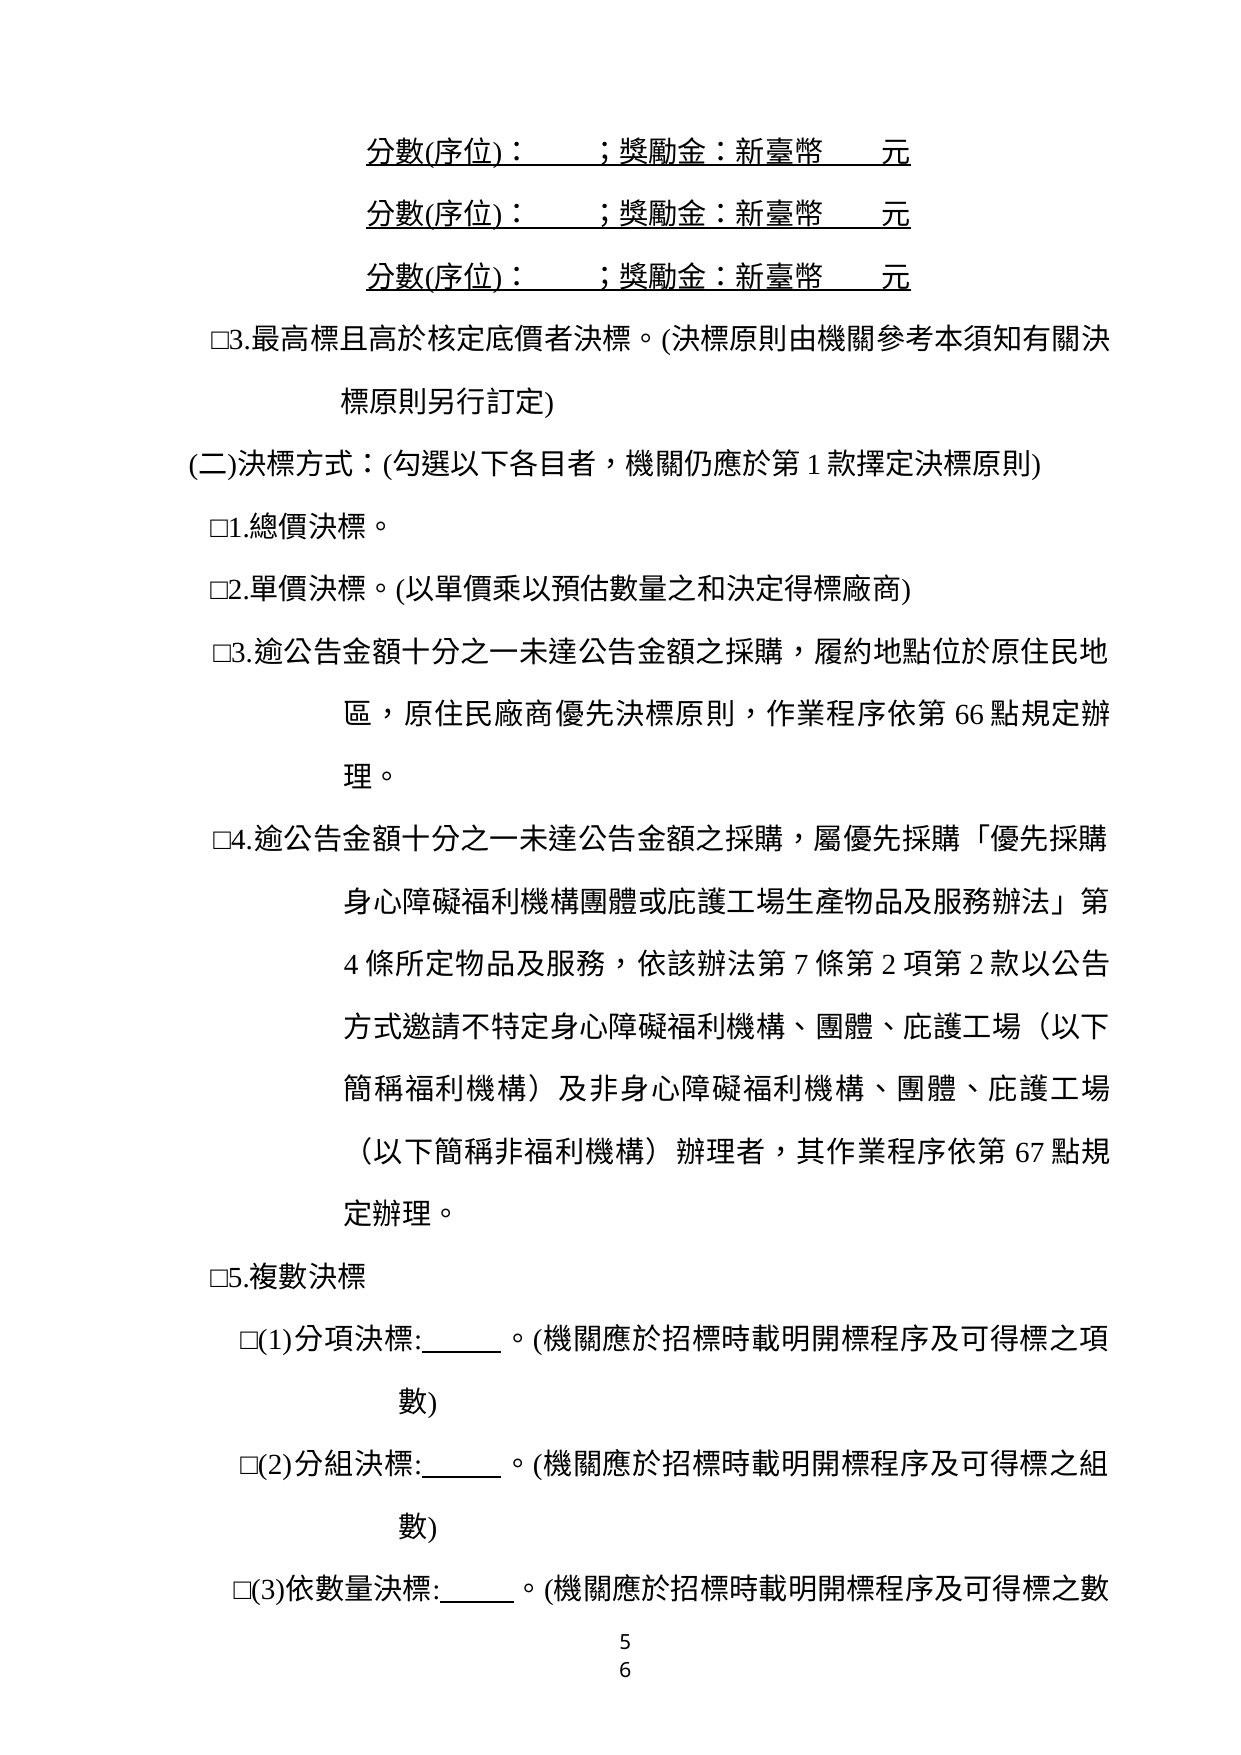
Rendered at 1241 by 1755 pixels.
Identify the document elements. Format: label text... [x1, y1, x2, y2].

text □1.總價決標。 [130, 483, 1110, 545]
text □2.單價決標。(以單價乘以預估數量之和決定得標廠商) [130, 545, 1110, 608]
text 分數(序位)： ；獎勵金：新臺幣 元 [366, 170, 1110, 233]
text □4.逾公告金額十分之一未達公告金額之採購，屬優先採購「優先採購身心障礙福利機構團體或庇護工場生產物品及服務辦法」第4條所定物品及服務，依該辦法第7條第2項第2款以公告方式邀請不特定身心障礙福利機構、團體、庇護工場（以下簡稱福利機構）及非身心障礙福利機構、團體、庇護工場（以下簡稱非福利機構）辦理者，其作業程序依第67點規定辦理。 [130, 795, 1110, 1233]
text □3.逾公告金額十分之一未達公告金額之採購，履約地點位於原住民地區，原住民廠商優先決標原則，作業程序依第66點規定辦理。 [130, 608, 1110, 795]
text □3.最高標且高於核定底價者決標。(決標原則由機關參考本須知有關決標原則另行訂定) [130, 295, 1110, 420]
text □(3)依數量決標: 。(機關應於招標時載明開標程序及可得標之數 [130, 1545, 1110, 1608]
text □5.複數決標 [130, 1233, 1110, 1295]
text □(2)分組決標: 。(機關應於招標時載明開標程序及可得標之組數) [130, 1420, 1110, 1545]
text 分數(序位)： ；獎勵金：新臺幣 元 [366, 108, 1110, 170]
text 分數(序位)： ；獎勵金：新臺幣 元 [366, 233, 1110, 295]
text □(1)分項決標: 。(機關應於招標時載明開標程序及可得標之項數) [130, 1295, 1110, 1420]
text (二)決標方式：(勾選以下各目者，機關仍應於第1款擇定決標原則) [130, 420, 1110, 483]
